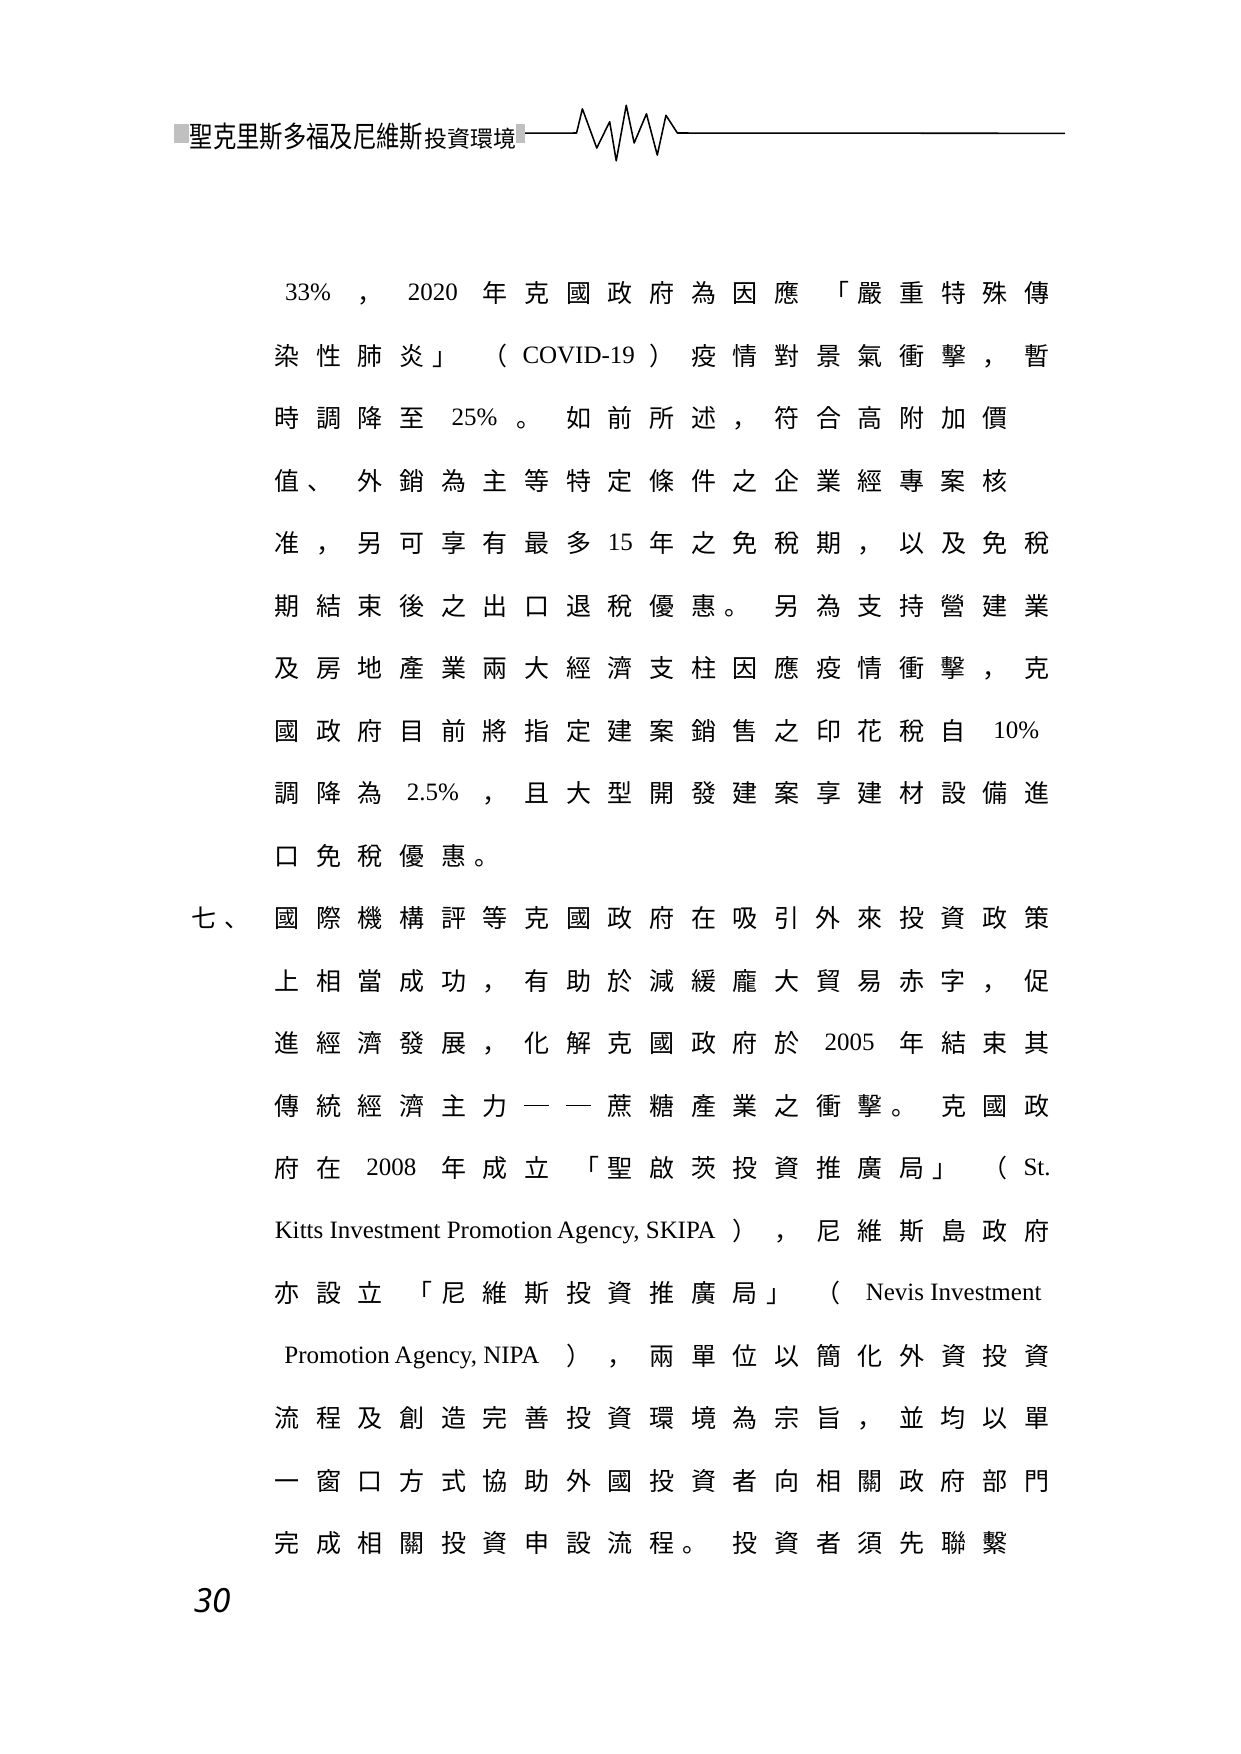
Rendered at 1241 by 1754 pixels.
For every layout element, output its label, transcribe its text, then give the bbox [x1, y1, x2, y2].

text 七、國際機構評等克國政府在吸引外來投資政策上相當成功，有助於減緩龐大貿易赤字，促進經濟發展，化解克國政府於2005年結束其傳統經濟主力──蔗糖產業之衝擊。克國政府在2008年成立「聖啟茨投資推廣局」（St. Kitts Investment Promotion Agency, SKIPA），尼維斯島政府亦設立「尼維斯投資推廣局」（Nevis Investment Promotion Agency, NIPA），兩單位以簡化外資投資流程及創造完善投資環境為宗旨，並均以單一窗口方式協助外國投資者向相關政府部門完成相關投資申設流程。投資者須先聯繫 [183, 875, 1058, 1563]
text 33%，2020年克國政府為因應「嚴重特殊傳染性肺炎」（COVID-19）疫情對景氣衝擊，暫時調降至25%。如前所述，符合高附加價值、外銷為主等特定條件之企業經專案核准，另可享有最多15年之免稅期，以及免稅期結束後之出口退稅優惠。另為支持營建業及房地產業兩大經濟支柱因應疫情衝擊，克國政府目前將指定建案銷售之印花稅自10%調降為2.5%，且大型開發建案享建材設備進口免稅優惠。 [183, 250, 1058, 875]
